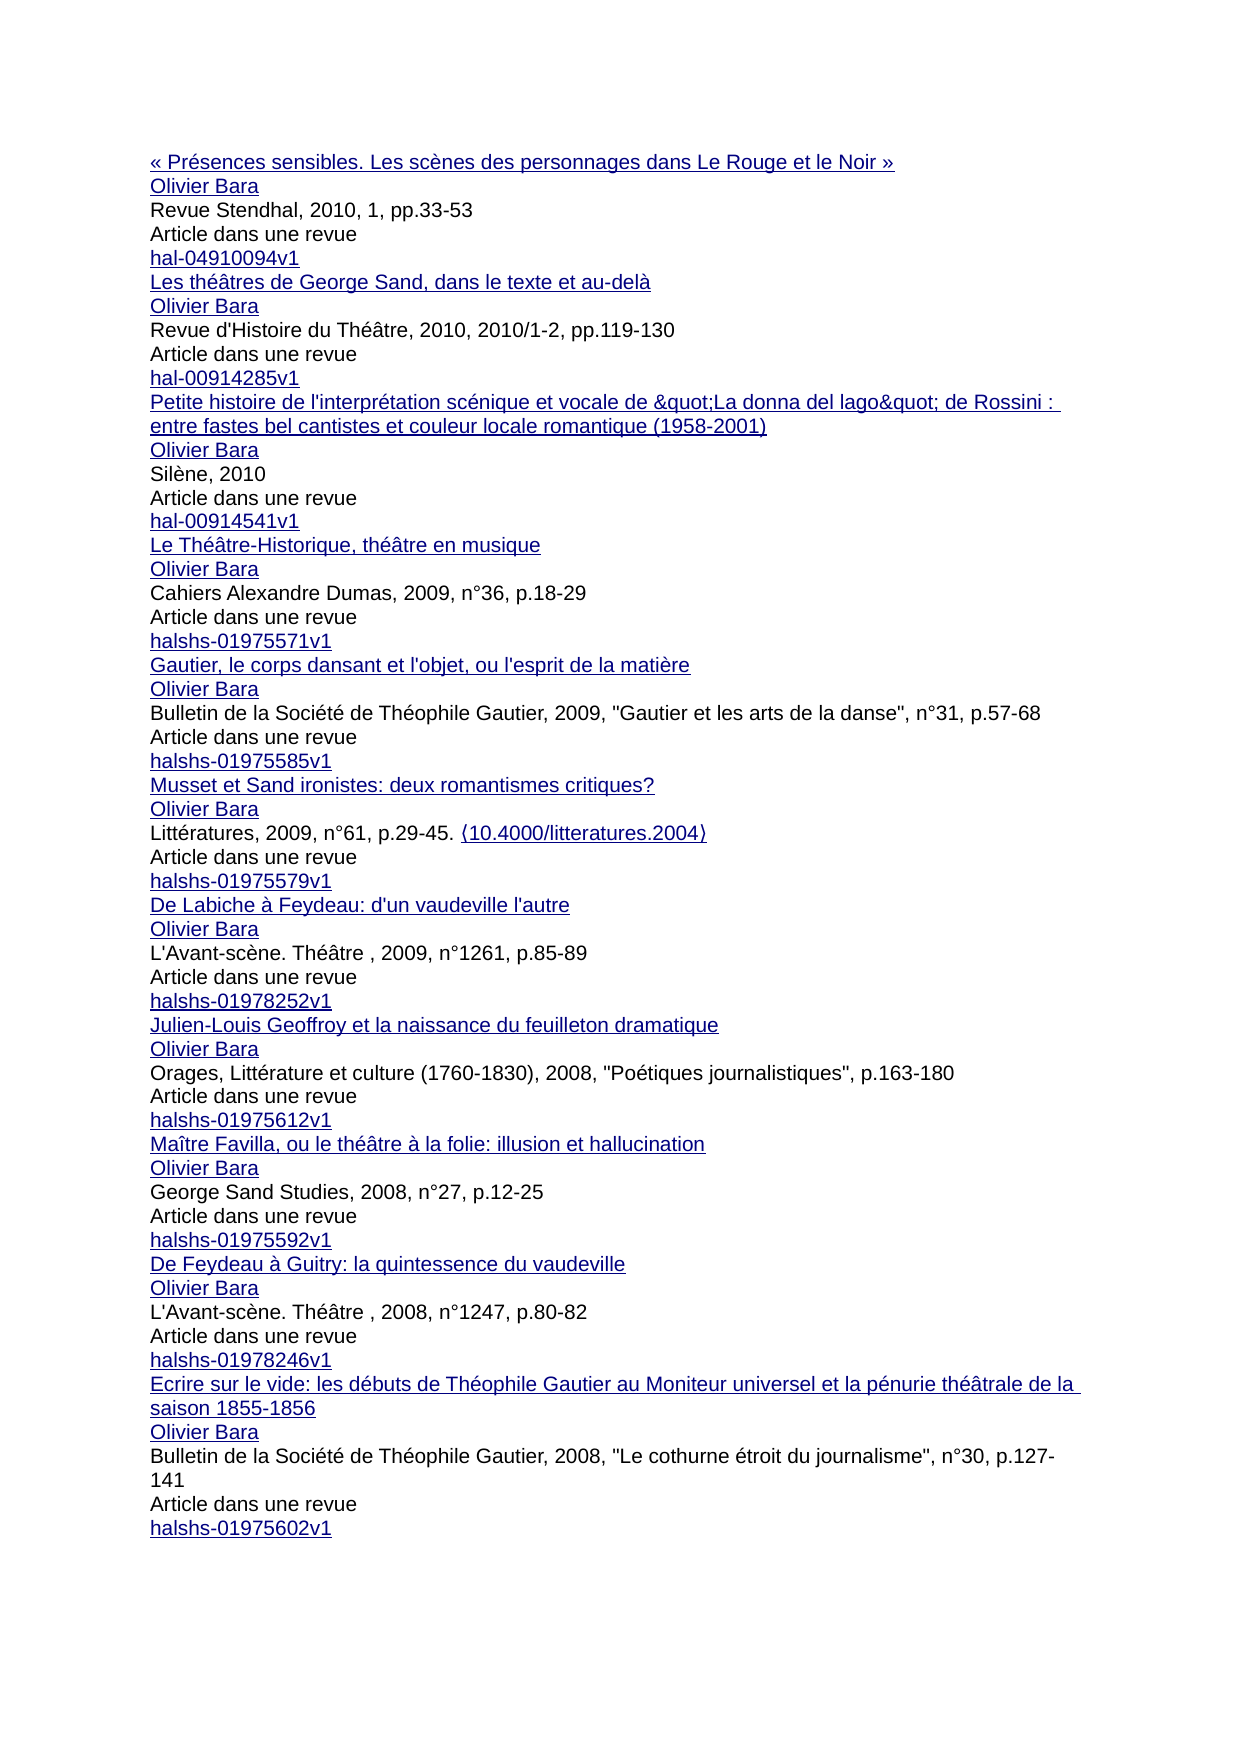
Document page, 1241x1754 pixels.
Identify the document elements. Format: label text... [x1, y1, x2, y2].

table_cell De Labiche à Feydeau: d'un vaudeville l'autre Olivier Bara L'Avant-scène. Théâtre , 2009, n°1261, p.85-89 Article dans une revue halshs-01978252v1 [150, 893, 1090, 1012]
table_cell Maître Favilla, ou le théâtre à la folie: illusion et hallucination Olivier Bara George Sand Studies, 2008, n°27, p.12-25 Article dans une revue halshs-01975592v1 [150, 1132, 1090, 1252]
table_cell Musset et Sand ironistes: deux romantismes critiques? Olivier Bara Littératures, 2009, n°61, p.29-45. ⟨10.4000/litteratures.2004⟩ Article dans une revue halshs-01975579v1 [150, 773, 1090, 893]
table_cell Julien-Louis Geoffroy et la naissance du feuilleton dramatique Olivier Bara Orages, Littérature et culture (1760-1830), 2008, "Poétiques journalistiques", p.163-180 Article dans une revue halshs-01975612v1 [150, 1013, 1090, 1132]
table_cell Petite histoire de l'interprétation scénique et vocale de &quot;La donna del lago&quot; de Rossini : entre fastes bel cantistes et couleur locale romantique (1958-2001) Olivier Bara Silène, 2010 Article dans une revue hal-00914541v1 [150, 390, 1090, 533]
table_cell Gautier, le corps dansant et l'objet, ou l'esprit de la matière Olivier Bara Bulletin de la Société de Théophile Gautier, 2009, "Gautier et les arts de la danse", n°31, p.57-68 Article dans une revue halshs-01975585v1 [150, 653, 1090, 773]
table_cell De Feydeau à Guitry: la quintessence du vaudeville Olivier Bara L'Avant-scène. Théâtre , 2008, n°1247, p.80-82 Article dans une revue halshs-01978246v1 [150, 1252, 1090, 1372]
table_cell « Présences sensibles. Les scènes des personnages dans Le Rouge et le Noir » Olivier Bara Revue Stendhal, 2010, 1, pp.33-53 Article dans une revue hal-04910094v1 [150, 150, 1090, 270]
table_cell Ecrire sur le vide: les débuts de Théophile Gautier au Moniteur universel et la pénurie théâtrale de la saison 1855-1856 Olivier Bara Bulletin de la Société de Théophile Gautier, 2008, "Le cothurne étroit du journalisme", n°30, p.127-141 Article dans une revue halshs-01975602v1 [150, 1372, 1090, 1539]
table_cell Le Théâtre-Historique, théâtre en musique Olivier Bara Cahiers Alexandre Dumas, 2009, n°36, p.18-29 Article dans une revue halshs-01975571v1 [150, 533, 1090, 653]
table_cell Les théâtres de George Sand, dans le texte et au-delà Olivier Bara Revue d'Histoire du Théâtre, 2010, 2010/1-2, pp.119-130 Article dans une revue hal-00914285v1 [150, 270, 1090, 389]
